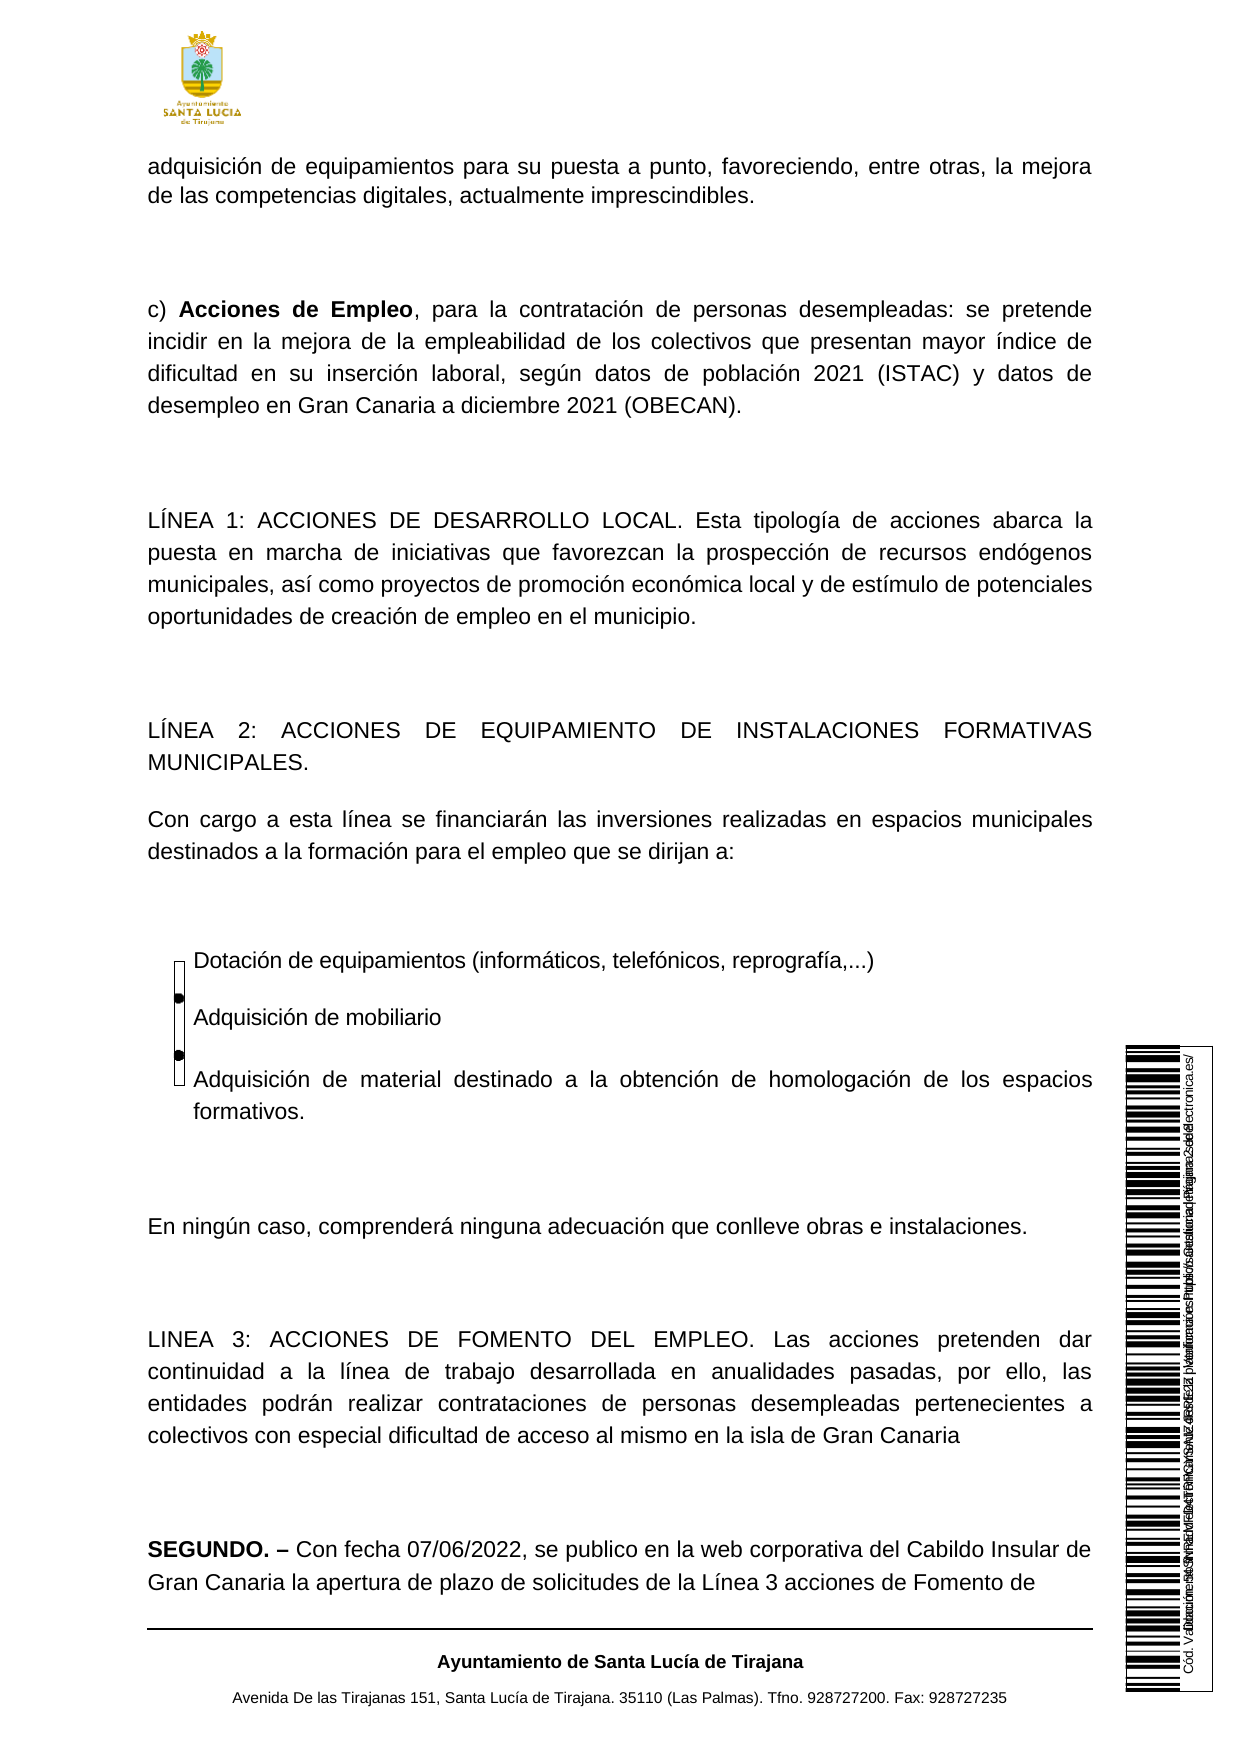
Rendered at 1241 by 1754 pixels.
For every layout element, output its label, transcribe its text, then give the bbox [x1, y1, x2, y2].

text En ningún caso, comprenderá ninguna adecuación que conlleve obras e instalaciones. [147, 1213, 1093, 1239]
text Con cargo a esta línea se financiarán las inversiones realizadas en espacios municipales destinados a la formación para el empleo que se dirijan a: [147, 802, 1093, 866]
table_header Cód. Validación: 54SNREMFD4TRPGYSAJZ4RPE2Z | Verificación: https://santaluciadetirajana.sedelectronica.es/ Documento firmado electrónicamente desde la plataforma esPublico Gestiona | Página 2 de 8 [1180, 1047, 1212, 1691]
text Ayuntamiento de Santa Lucía de Tirajana [147, 1651, 1093, 1672]
text Avenida De las Tirajanas 151, Santa Lucía de Tirajana. 35110 (Las Palmas). Tfno. 928727200. Fax: 928727235 [147, 1689, 1093, 1707]
text SEGUNDO. – Con fecha 07/06/2022, se publico en la web corporativa del Cabildo Insular de Gran Canaria la apertura de plazo de solicitudes de la Línea 3 acciones de Fomento de [147, 1532, 1093, 1597]
picture [1127, 1047, 1180, 1691]
picture [163, 31, 242, 126]
picture [175, 1037, 184, 1061]
text Adquisición de material destinado a la obtención de homologación de los espacios formativos. [147, 1062, 1093, 1126]
text LÍNEA 1: ACCIONES DE DESARROLLO LOCAL. Esta tipología de acciones abarca la puesta en marcha de iniciativas que favorezcan la prospección de recursos endógenos municipales, así como proyectos de promoción económica local y de estímulo de potenciales oportunidades de creación de empleo en el municipio. [147, 503, 1093, 631]
text LÍNEA 2: ACCIONES DE EQUIPAMIENTO DE INSTALACIONES FORMATIVAS MUNICIPALES. [147, 712, 1093, 777]
text LINEA 3: ACCIONES DE FOMENTO DEL EMPLEO. Las acciones pretenden dar continuidad a la línea de trabajo desarrollada en anualidades pasadas, por ello, las entidades podrán realizar contrataciones de personas desempleadas pertenecientes a colectivos con especial dificultad de acceso al mismo en la isla de Gran Canaria [147, 1322, 1093, 1450]
text adquisición de equipamientos para su puesta a punto, favoreciendo, entre otras, la mejora de las competencias digitales, actualmente imprescindibles. [147, 151, 1093, 209]
text Dotación de equipamientos (informáticos, telefónicos, reprografía,...) Adquisición de mobiliario [147, 922, 890, 1037]
text c) Acciones de Empleo, para la contratación de personas desempleadas: se pretende incidir en la mejora de la empleabilidad de los colectivos que presentan mayor índice de dificultad en su inserción laboral, según datos de población 2021 (ISTAC) y datos de desempleo en Gran Canaria a diciembre 2021 (OBECAN). [147, 292, 1093, 420]
